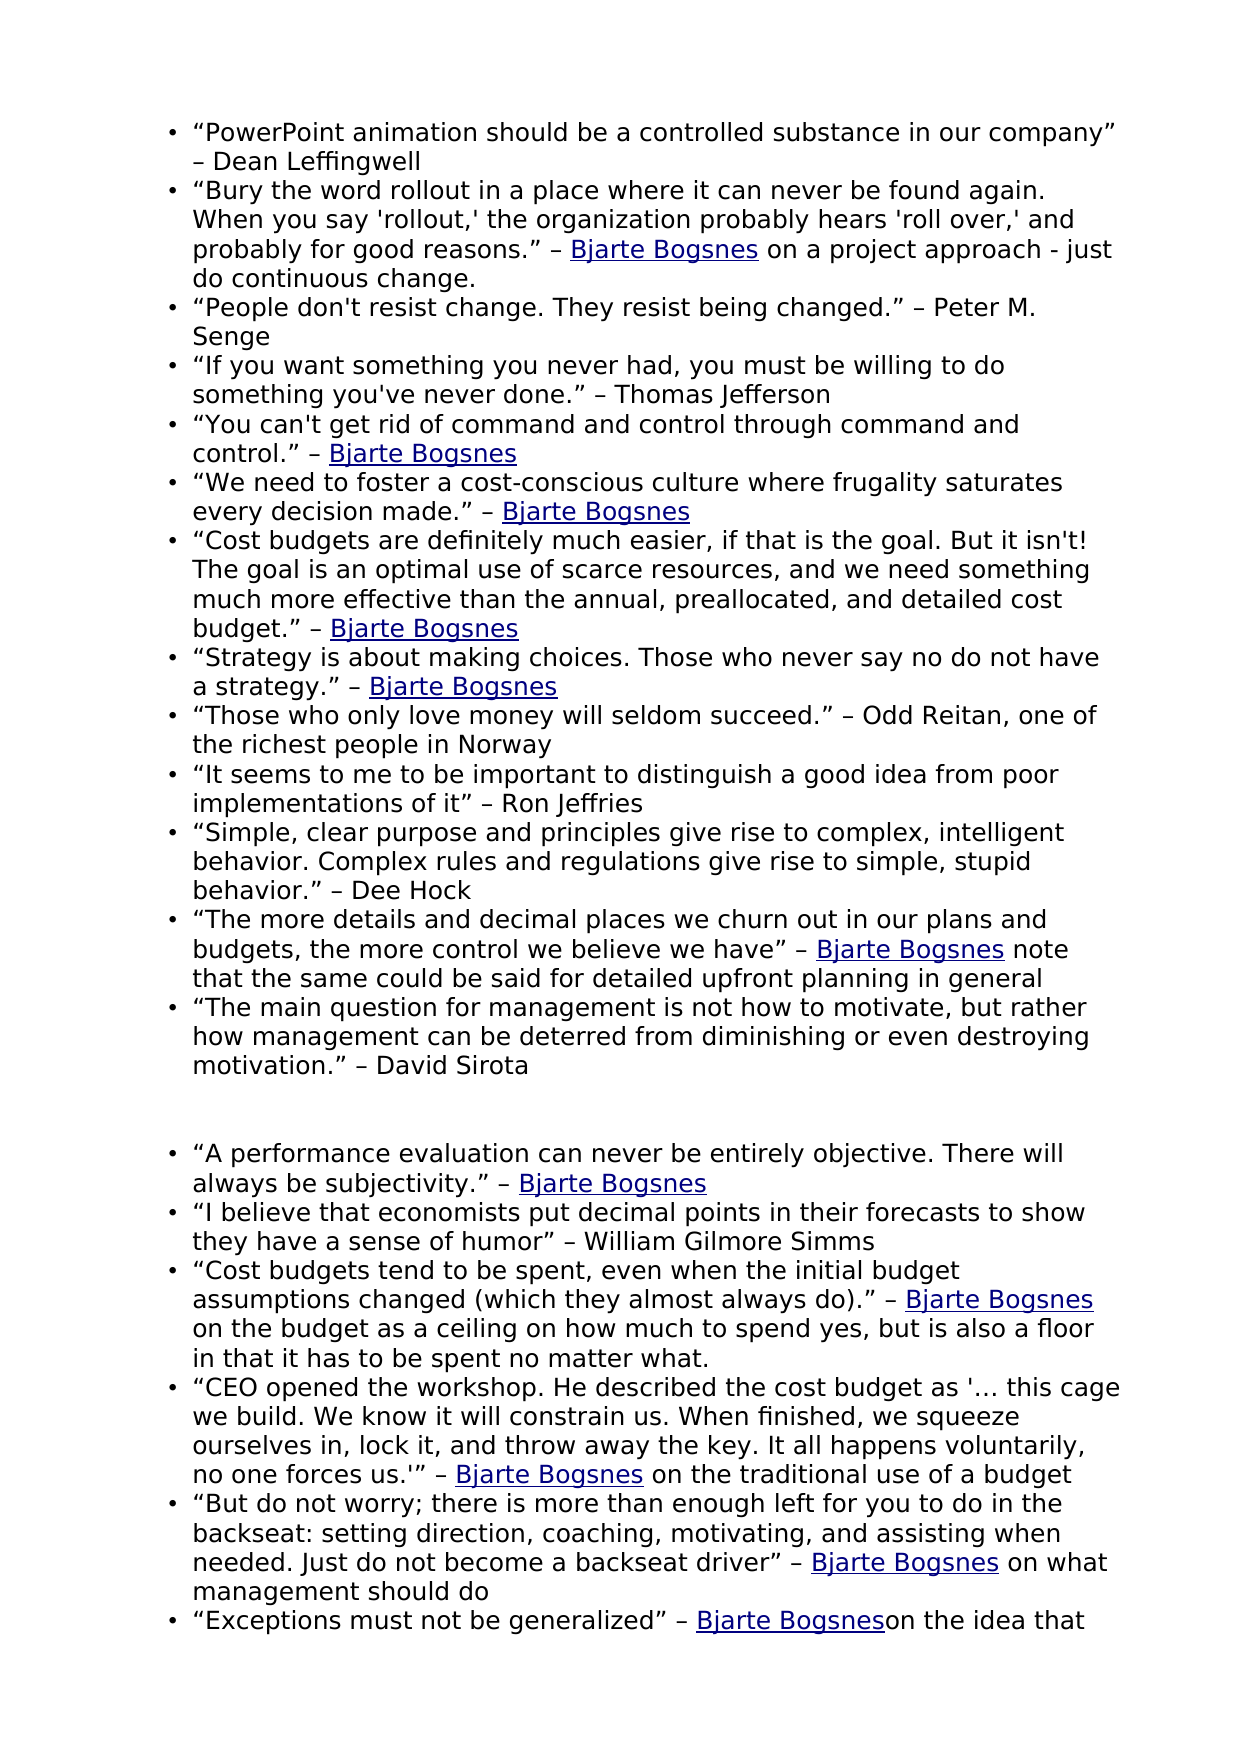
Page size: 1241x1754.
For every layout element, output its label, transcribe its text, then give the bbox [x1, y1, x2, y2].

list “We need to foster a cost-conscious culture where frugality saturates every decision made.” – Bjarte Bogsnes [177, 468, 1122, 526]
list “PowerPoint animation should be a controlled substance in our company” – Dean Leffingwell [177, 118, 1122, 176]
list “CEO opened the workshop. He described the cost budget as '… this cage we build. We know it will constrain us. When finished, we squeeze ourselves in, lock it, and throw away the key. It all happens voluntarily, no one forces us.'” – Bjarte Bogsnes on the traditional use of a budget [177, 1373, 1122, 1489]
list “If you want something you never had, you must be willing to do something you've never done.” – Thomas Jefferson [177, 351, 1122, 410]
list “It seems to me to be important to distinguish a good idea from poor implementations of it” – Ron Jeffries [177, 760, 1122, 818]
list “The more details and decimal places we churn out in our plans and budgets, the more control we believe we have” – Bjarte Bogsnes note that the same could be said for detailed upfront planning in general [177, 906, 1122, 993]
list “I believe that economists put decimal points in their forecasts to show they have a sense of humor” – William Gilmore Simms [177, 1198, 1122, 1256]
list “Cost budgets are definitely much easier, if that is the goal. But it isn't! The goal is an optimal use of scarce resources, and we need something much more effective than the annual, preallocated, and detailed cost budget.” – Bjarte Bogsnes [177, 526, 1122, 643]
list “You can't get rid of command and control through command and control.” – Bjarte Bogsnes [177, 410, 1122, 468]
list “A performance evaluation can never be entirely objective. There will always be subjectivity.” – Bjarte Bogsnes [177, 1139, 1122, 1198]
list “Strategy is about making choices. Those who never say no do not have a strategy.” – Bjarte Bogsnes [177, 643, 1122, 701]
list “Simple, clear purpose and principles give rise to complex, intelligent behavior. Complex rules and regulations give rise to simple, stupid behavior.” – Dee Hock [177, 818, 1122, 906]
list “Exceptions must not be generalized” – Bjarte Bogsneson the idea that [177, 1606, 1122, 1635]
list “People don't resist change. They resist being changed.” – Peter M. Senge [177, 293, 1122, 351]
list “Bury the word rollout in a place where it can never be found again. When you say 'rollout,' the organization probably hears 'roll over,' and probably for good reasons.” – Bjarte Bogsnes on a project approach - just do continuous change. [177, 176, 1122, 293]
list “But do not worry; there is more than enough left for you to do in the backseat: setting direction, coaching, motivating, and assisting when needed. Just do not become a backseat driver” – Bjarte Bogsnes on what management should do [177, 1489, 1122, 1606]
list “The main question for management is not how to motivate, but rather how management can be deterred from diminishing or even destroying motivation.” – David Sirota [177, 993, 1122, 1081]
list “Those who only love money will seldom succeed.” – Odd Reitan, one of the richest people in Norway [177, 701, 1122, 760]
list “Cost budgets tend to be spent, even when the initial budget assumptions changed (which they almost always do).” – Bjarte Bogsnes on the budget as a ceiling on how much to spend yes, but is also a floor in that it has to be spent no matter what. [177, 1256, 1122, 1373]
